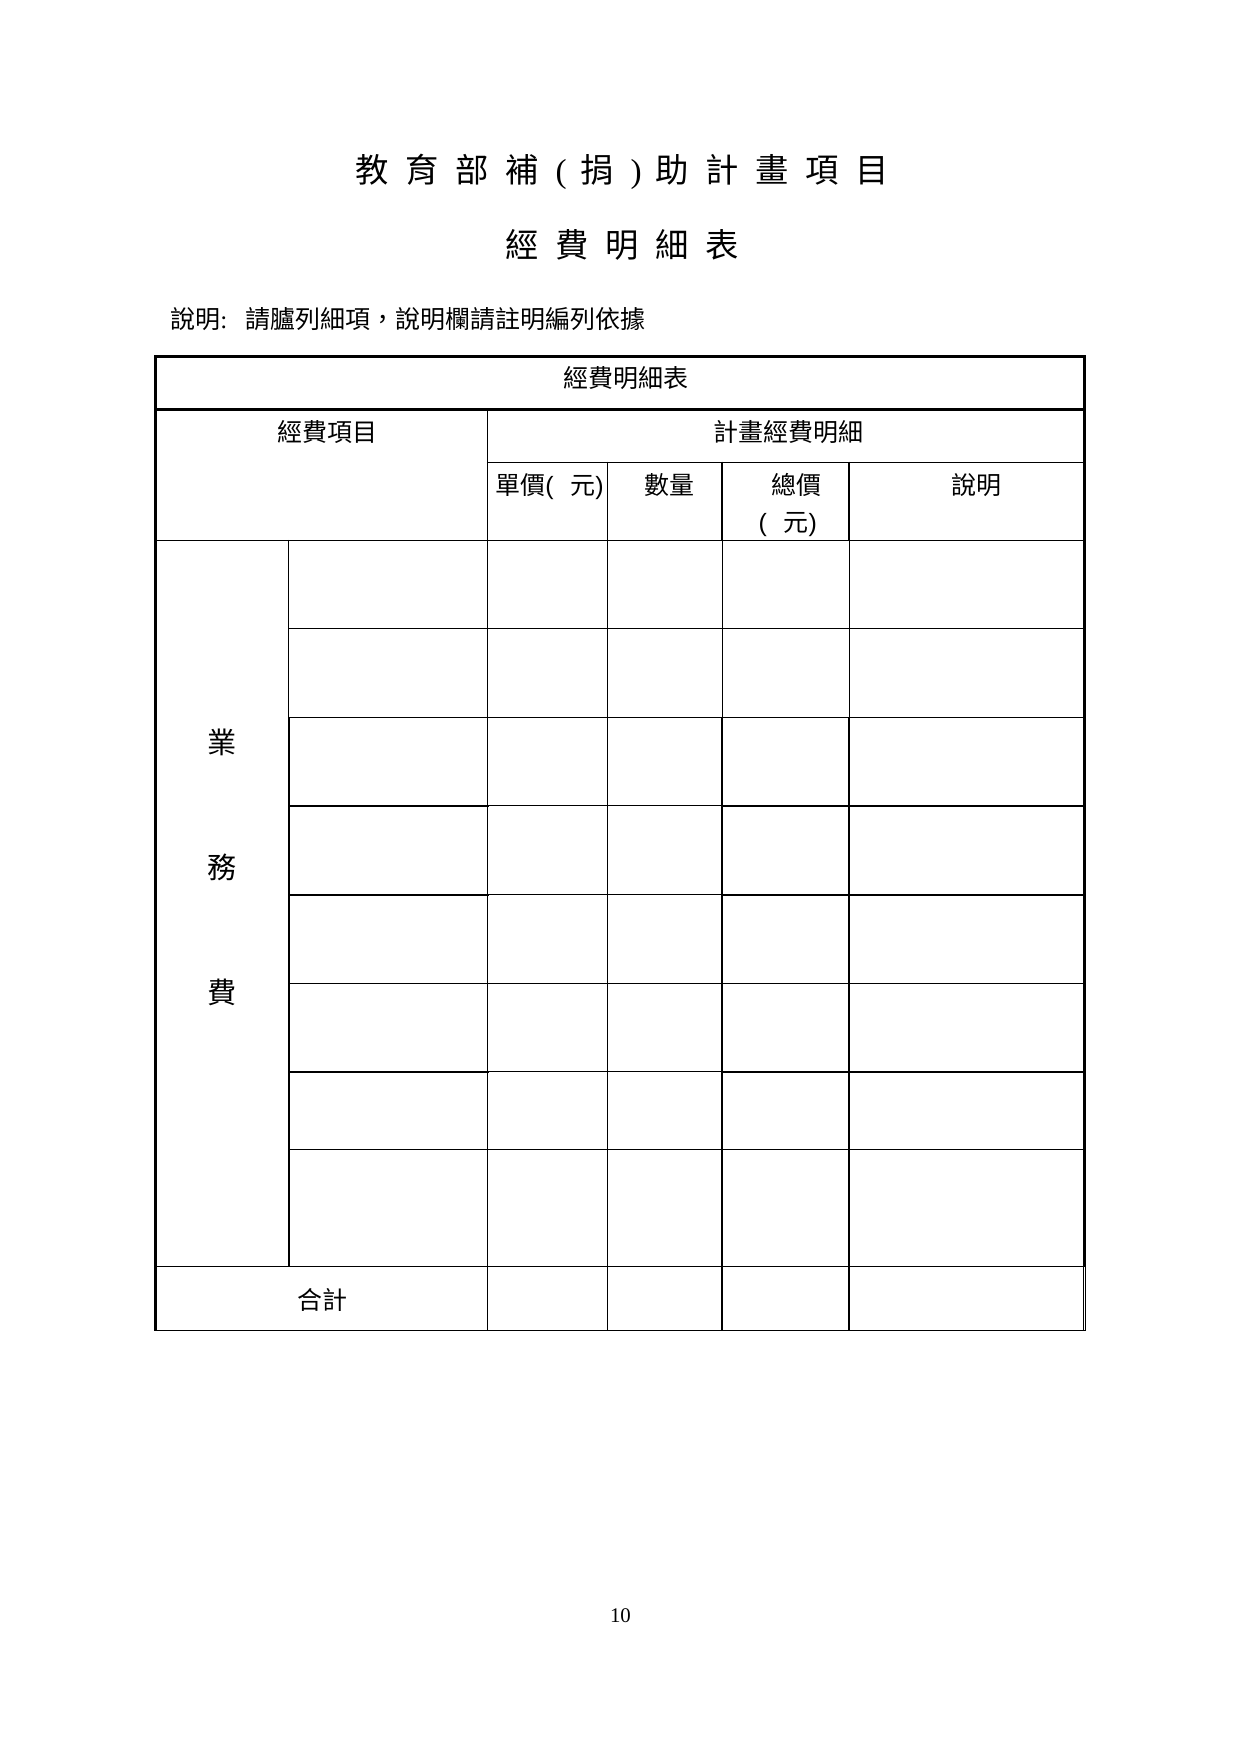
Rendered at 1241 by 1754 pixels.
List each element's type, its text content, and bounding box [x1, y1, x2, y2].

table_cell [608, 541, 722, 628]
table_cell 經費項目 [157, 411, 487, 540]
table_cell [608, 984, 721, 1071]
table_cell [488, 718, 607, 805]
table_cell [608, 1072, 721, 1148]
table_cell [723, 1267, 848, 1330]
table_cell [850, 541, 1083, 628]
table_cell [488, 984, 607, 1071]
table_cell [850, 984, 1083, 1071]
table_cell [488, 1267, 607, 1330]
table_cell [290, 896, 487, 982]
table_cell [850, 807, 1083, 894]
table_cell [290, 807, 487, 894]
table_cell [290, 984, 487, 1071]
text 說明:請臚列細項，說明欄請註明編列依據 [164, 299, 916, 336]
table_cell [488, 541, 607, 628]
text 教育部補(捐)助計畫項目經費明細表 [327, 130, 916, 280]
table_cell 說明 [850, 463, 1083, 540]
table_cell [289, 541, 487, 628]
table_cell [488, 1150, 607, 1266]
table_cell [488, 629, 607, 717]
table_cell [850, 1073, 1083, 1148]
table_cell [850, 718, 1083, 805]
table_cell [723, 718, 848, 805]
table_cell [723, 541, 849, 628]
table_cell [488, 806, 607, 894]
table_cell [723, 807, 848, 894]
table_cell [289, 629, 487, 717]
table_cell [608, 629, 722, 717]
table_cell [608, 718, 721, 805]
table_cell 計畫經費明細 [488, 411, 1083, 462]
table_cell [608, 895, 721, 982]
table_cell 總價(元) [723, 463, 848, 540]
table_cell [850, 629, 1083, 717]
table_cell [723, 984, 848, 1071]
table_cell [608, 806, 721, 894]
table_cell 單價(元) [488, 463, 607, 540]
table_cell 業務費 [157, 541, 288, 1266]
table_cell [723, 896, 848, 982]
table_cell [850, 1150, 1083, 1266]
table_cell [723, 1150, 848, 1266]
table_cell [290, 718, 487, 805]
table_cell [850, 1267, 1083, 1330]
table_cell [488, 895, 607, 982]
table_cell [850, 896, 1083, 982]
table_cell [723, 1073, 848, 1148]
table_cell [290, 1150, 487, 1266]
table_header 經費明細表 [157, 358, 1083, 408]
table_cell [608, 1150, 721, 1266]
table_cell [723, 629, 849, 717]
table_cell [290, 1073, 487, 1148]
table_cell [608, 1267, 721, 1330]
table_cell 數量 [608, 463, 721, 540]
table_cell 合計 [157, 1267, 487, 1330]
table_cell [488, 1072, 607, 1148]
